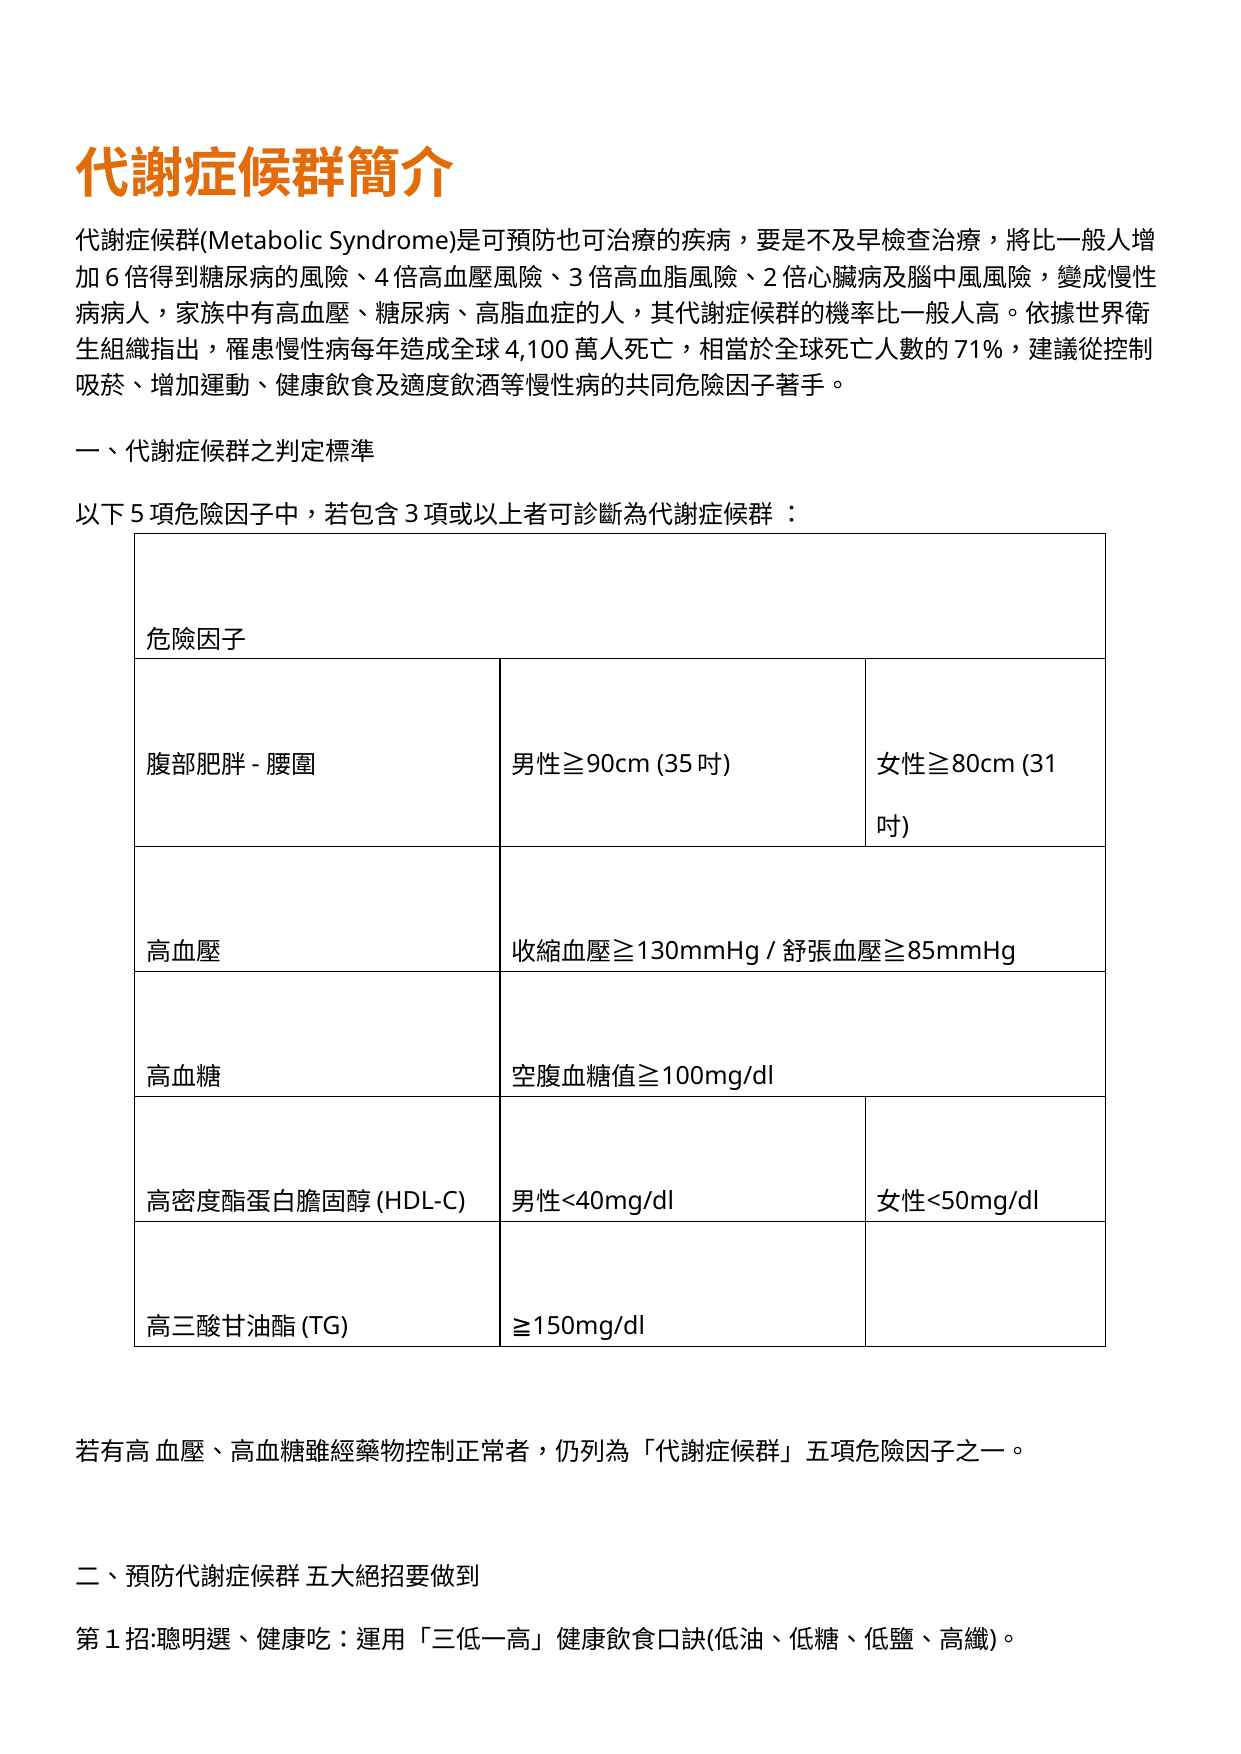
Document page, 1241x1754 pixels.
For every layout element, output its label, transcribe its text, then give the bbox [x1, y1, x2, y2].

text 代謝症候群簡介 [75, 96, 1165, 221]
text 代謝症候群(Metabolic Syndrome)是可預防也可治療的疾病，要是不及早檢查治療，將比一般人增加6倍得到糖尿病的風險、4倍高血壓風險、3倍高血脂風險、2倍心臟病及腦中風風險，變成慢性病病人，家族中有高血壓、糖尿病、高脂血症的人，其代謝症候群的機率比一般人高。依據世界衛生組織指出，罹患慢性病每年造成全球4,100萬人死亡，相當於全球死亡人數的71%，建議從控制吸菸、增加運動、健康飲食及適度飲酒等慢性病的共同危險因子著手。 [75, 221, 1165, 402]
text 一、代謝症候群之判定標準 [75, 408, 1165, 471]
table_cell 收縮血壓≧130mmHg / 舒張血壓≧85mmHg [501, 847, 1105, 971]
table_cell 高血糖 [135, 972, 499, 1096]
text 若有高 血壓、高血糖雖經藥物控制正常者，仍列為「代謝症候群」五項危險因子之一。 [75, 1408, 1165, 1471]
table_cell 高血壓 [135, 847, 499, 971]
table_cell ≧150mg/dl [501, 1222, 865, 1346]
table_cell [866, 1222, 1105, 1346]
table_cell 空腹血糖值≧100mg/dl [501, 972, 1105, 1096]
text 以下5項危險因子中，若包含3項或以上者可診斷為代謝症候群 ： [75, 471, 1165, 533]
table_cell 女性≧80cm (31吋) [866, 659, 1105, 846]
text 第１招:聰明選、健康吃：運用「三低一高」健康飲食口訣(低油、低糖、低鹽、高纖)。 [75, 1596, 1165, 1658]
table_cell 男性<40mg/dl [501, 1097, 865, 1221]
table_cell 男性≧90cm (35吋) [501, 659, 865, 846]
table_cell 女性<50mg/dl [866, 1097, 1105, 1221]
table_header 危險因子 [135, 534, 1105, 658]
table_cell 腹部肥胖 - 腰圍 [135, 659, 499, 846]
table_cell 高三酸甘油酯 (TG) [135, 1222, 499, 1346]
text 二、預防代謝症候群 五大絕招要做到 [75, 1533, 1165, 1596]
table_cell 高密度酯蛋白膽固醇 (HDL-C) [135, 1097, 499, 1221]
